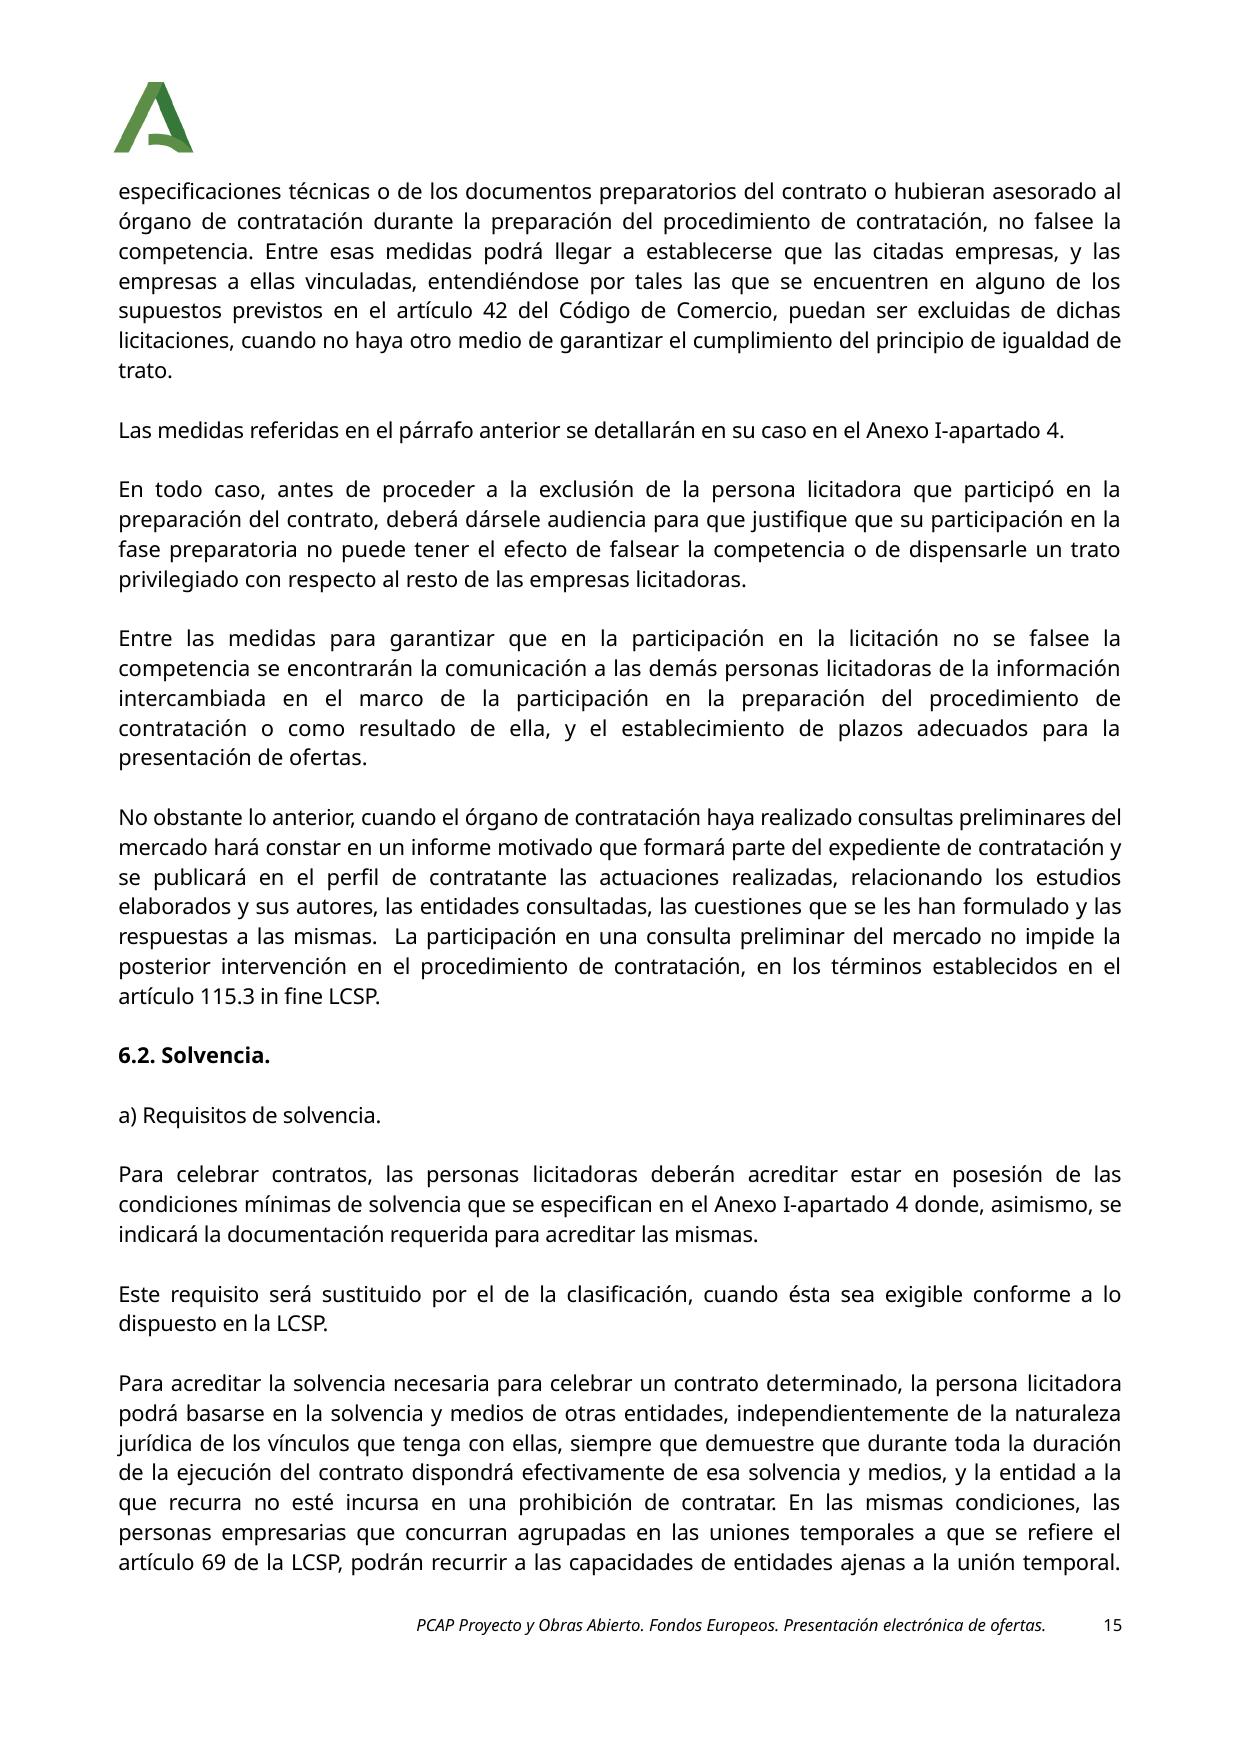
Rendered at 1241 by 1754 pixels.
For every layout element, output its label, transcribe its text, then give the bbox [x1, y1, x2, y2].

text Las medidas referidas en el párrafo anterior se detallarán en su caso en el Anexo I-apartado 4. [118, 415, 1122, 444]
text Este requisito será sustituido por el de la clasificación, cuando ésta sea exigible conforme a lo dispuesto en la LCSP. [118, 1279, 1122, 1338]
picture [109, 77, 198, 157]
text Entre las medidas para garantizar que en la participación en la licitación no se falsee la competencia se encontrarán la comunicación a las demás personas licitadoras de la información intercambiada en el marco de la participación en la preparación del procedimiento de contratación o como resultado de ella, y el establecimiento de plazos adecuados para la presentación de ofertas. [118, 623, 1122, 772]
subtitle 6.2. Solvencia. [118, 1040, 1122, 1070]
text No obstante lo anterior, cuando el órgano de contratación haya realizado consultas preliminares del mercado hará constar en un informe motivado que formará parte del expediente de contratación y se publicará en el perfil de contratante las actuaciones realizadas, relacionando los estudios elaborados y sus autores, las entidades consultadas, las cuestiones que se les han formulado y las respuestas a las mismas. La participación en una consulta preliminar del mercado no impide la posterior intervención en el procedimiento de contratación, en los términos establecidos en el artículo 115.3 in fine LCSP. [118, 802, 1122, 1011]
text Para acreditar la solvencia necesaria para celebrar un contrato determinado, la persona licitadora podrá basarse en la solvencia y medios de otras entidades, independientemente de la naturaleza jurídica de los vínculos que tenga con ellas, siempre que demuestre que durante toda la duración de la ejecución del contrato dispondrá efectivamente de esa solvencia y medios, y la entidad a la que recurra no esté incursa en una prohibición de contratar. En las mismas condiciones, las personas empresarias que concurran agrupadas en las uniones temporales a que se refiere el artículo 69 de la LCSP, podrán recurrir a las capacidades de entidades ajenas a la unión temporal. [118, 1368, 1122, 1577]
list Para celebrar contratos, las personas licitadoras deberán acreditar estar en posesión de las condiciones mínimas de solvencia que se especifican en el Anexo I-apartado 4 donde, asimismo, se indicará la documentación requerida para acreditar las mismas. [118, 1159, 1122, 1249]
text a) Requisitos de solvencia. [118, 1100, 1122, 1130]
text En todo caso, antes de proceder a la exclusión de la persona licitadora que participó en la preparación del contrato, deberá dársele audiencia para que justifique que su participación en la fase preparatoria no puede tener el efecto de falsear la competencia o de dispensarle un trato privilegiado con respecto al resto de las empresas licitadoras. [118, 474, 1122, 593]
text especificaciones técnicas o de los documentos preparatorios del contrato o hubieran asesorado al órgano de contratación durante la preparación del procedimiento de contratación, no falsee la competencia. Entre esas medidas podrá llegar a establecerse que las citadas empresas, y las empresas a ellas vinculadas, entendiéndose por tales las que se encuentren en alguno de los supuestos previstos en el artículo 42 del Código de Comercio, puedan ser excluidas de dichas licitaciones, cuando no haya otro medio de garantizar el cumplimiento del principio de igualdad de trato. [118, 176, 1122, 385]
